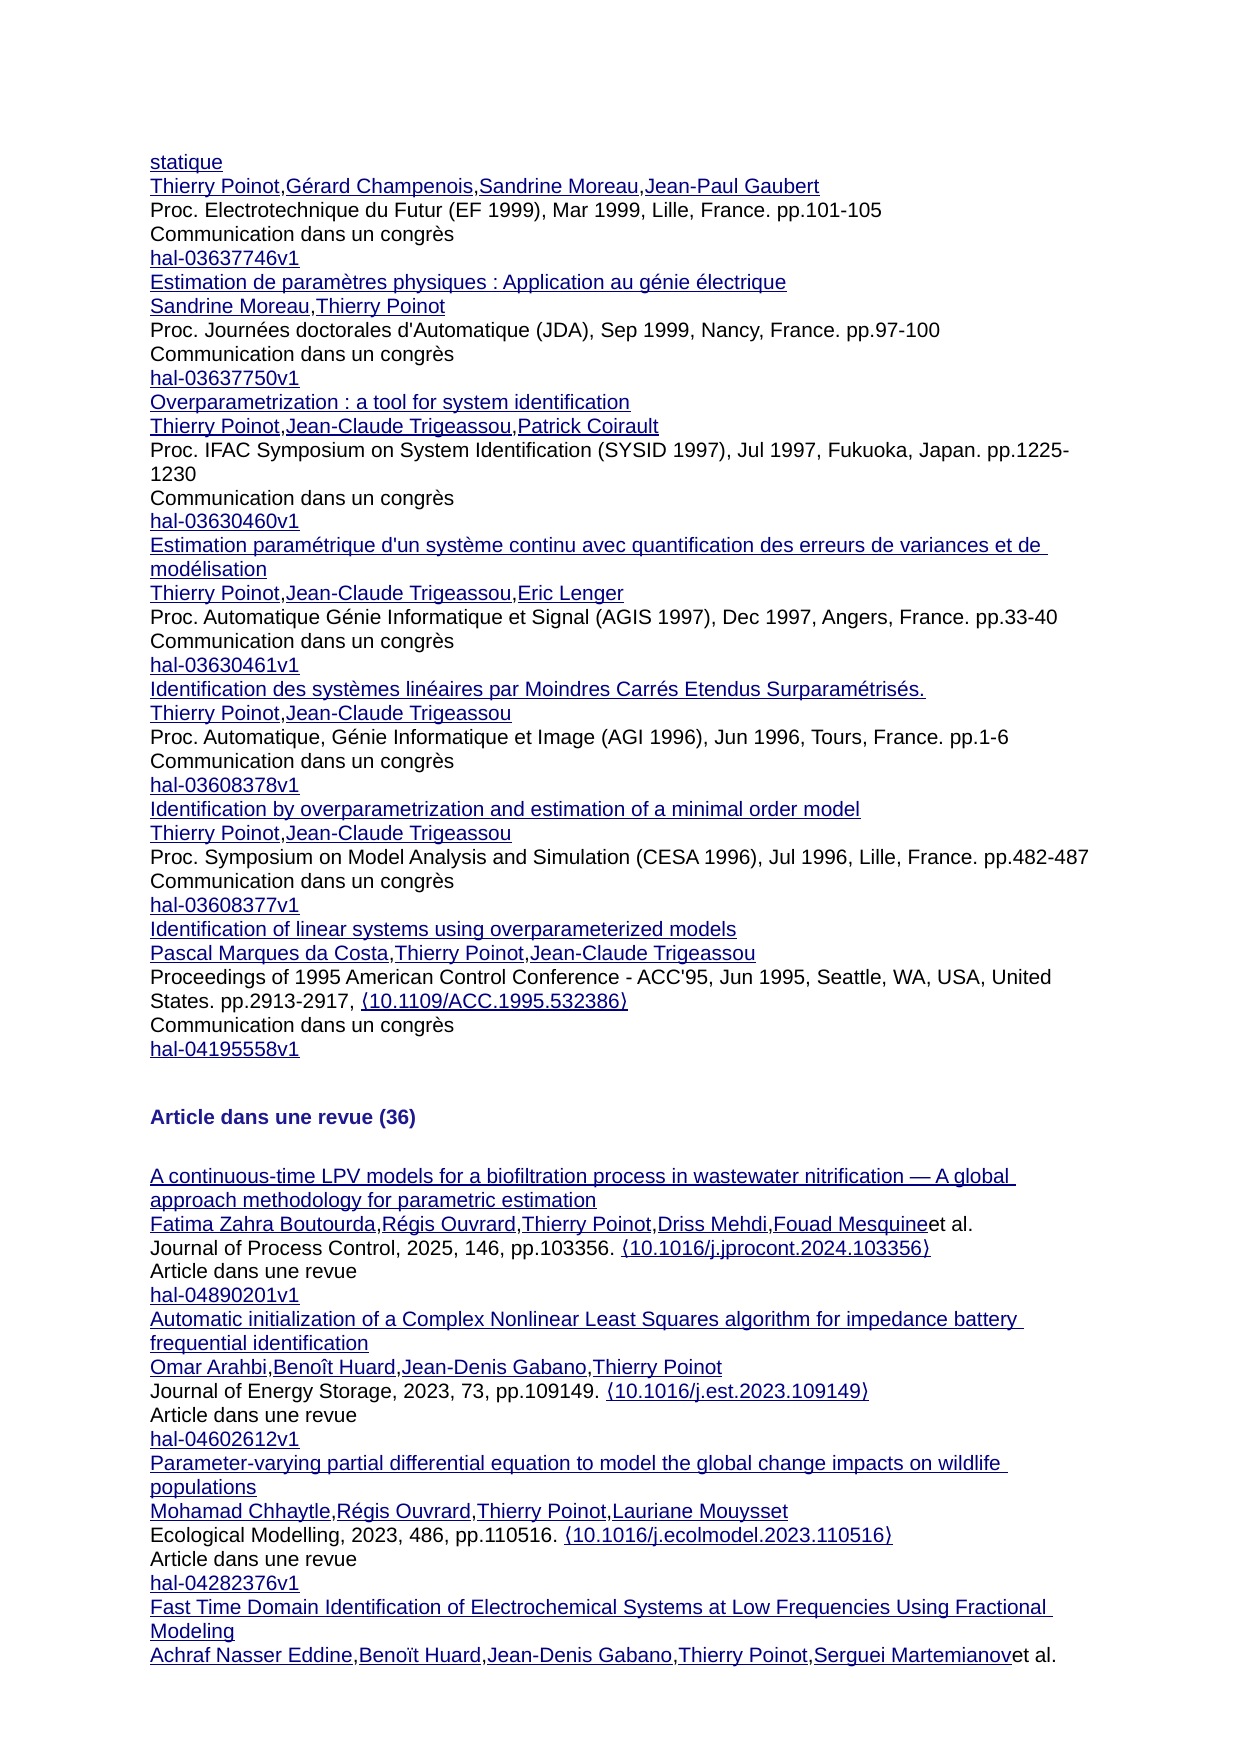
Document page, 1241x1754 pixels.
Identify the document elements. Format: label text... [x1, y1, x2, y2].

table_cell Parameter-varying partial differential equation to model the global change impacts on wildlife populations Mohamad Chhaytle,Régis Ouvrard,Thierry Poinot,Lauriane Mouysset Ecological Modelling, 2023, 486, pp.110516. ⟨10.1016/j.ecolmodel.2023.110516⟩ Article dans une revue hal-04282376v1 [150, 1451, 1090, 1595]
table_cell Fast Time Domain Identification of Electrochemical Systems at Low Frequencies Using Fractional Modeling Achraf Nasser Eddine,Benoït Huard,Jean-Denis Gabano,Thierry Poinot,Serguei Martemianovet al. [150, 1595, 1090, 1667]
table_cell Overparametrization : a tool for system identification Thierry Poinot,Jean-Claude Trigeassou,Patrick Coirault Proc. IFAC Symposium on System Identification (SYSID 1997), Jul 1997, Fukuoka, Japan. pp.1225-1230 Communication dans un congrès hal-03630460v1 [150, 390, 1090, 533]
table_cell Identification des systèmes linéaires par Moindres Carrés Etendus Surparamétrisés. Thierry Poinot,Jean-Claude Trigeassou Proc. Automatique, Génie Informatique et Image (AGI 1996), Jun 1996, Tours, France. pp.1-6 Communication dans un congrès hal-03608378v1 [150, 677, 1090, 797]
table_cell Identification of linear systems using overparameterized models Pascal Marques da Costa,Thierry Poinot,Jean-Claude Trigeassou Proceedings of 1995 American Control Conference - ACC'95, Jun 1995, Seattle, WA, USA, United States. pp.2913-2917, ⟨10.1109/ACC.1995.532386⟩ Communication dans un congrès hal-04195558v1 [150, 917, 1090, 1060]
table_cell Estimation paramétrique d'un système continu avec quantification des erreurs de variances et de modélisation Thierry Poinot,Jean-Claude Trigeassou,Eric Lenger Proc. Automatique Génie Informatique et Signal (AGIS 1997), Dec 1997, Angers, France. pp.33-40 Communication dans un congrès hal-03630461v1 [150, 533, 1090, 677]
subtitle Article dans une revue (36) [150, 1105, 1090, 1129]
table_cell Estimation de paramètres physiques : Application au génie électrique Sandrine Moreau,Thierry Poinot Proc. Journées doctorales d'Automatique (JDA), Sep 1999, Nancy, France. pp.97-100 Communication dans un congrès hal-03637750v1 [150, 270, 1090, 389]
table_cell Diagnostic de la machine asynchrone à cage à l'aide de l'estimation du schéma équivalent en régime statique Thierry Poinot,Gérard Champenois,Sandrine Moreau,Jean-Paul Gaubert Proc. Electrotechnique du Futur (EF 1999), Mar 1999, Lille, France. pp.101-105 Communication dans un congrès hal-03637746v1 [150, 150, 1090, 270]
table_cell Automatic initialization of a Complex Nonlinear Least Squares algorithm for impedance battery frequential identification Omar Arahbi,Benoît Huard,Jean-Denis Gabano,Thierry Poinot Journal of Energy Storage, 2023, 73, pp.109149. ⟨10.1016/j.est.2023.109149⟩ Article dans une revue hal-04602612v1 [150, 1307, 1090, 1451]
table_cell Identification by overparametrization and estimation of a minimal order model Thierry Poinot,Jean-Claude Trigeassou Proc. Symposium on Model Analysis and Simulation (CESA 1996), Jul 1996, Lille, France. pp.482-487 Communication dans un congrès hal-03608377v1 [150, 797, 1090, 917]
table_header A continuous-time LPV models for a biofiltration process in wastewater nitrification — A global approach methodology for parametric estimation Fatima Zahra Boutourda,Régis Ouvrard,Thierry Poinot,Driss Mehdi,Fouad Mesquineet al. Journal of Process Control, 2025, 146, pp.103356. ⟨10.1016/j.jprocont.2024.103356⟩ Article dans une revue hal-04890201v1 [150, 1164, 1090, 1307]
